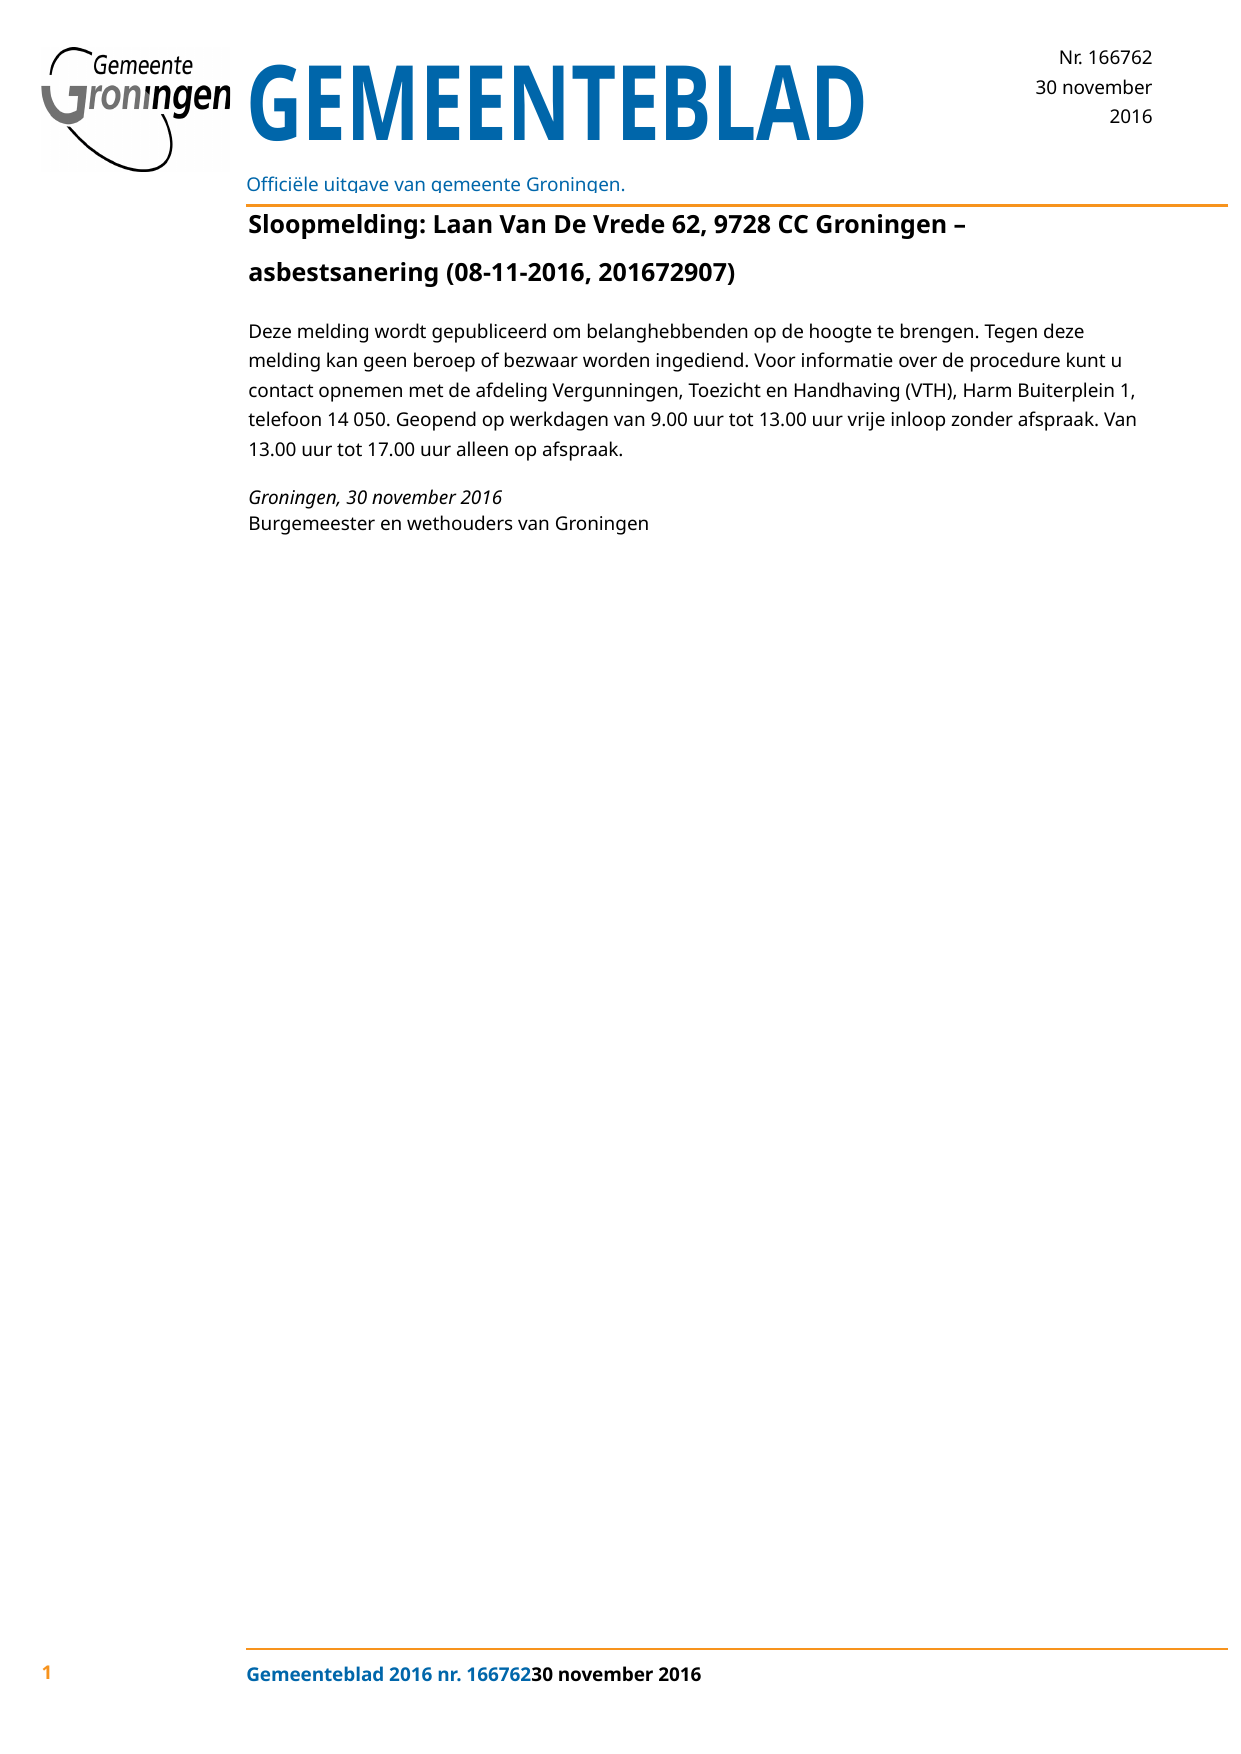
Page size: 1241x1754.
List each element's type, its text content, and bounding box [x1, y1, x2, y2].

text Burgemeester en wethouders van Groningen [248, 510, 1152, 536]
picture [41, 47, 231, 172]
text Groningen, 30 november 2016 [248, 484, 1152, 510]
text Deze melding wordt gepubliceerd om belanghebbenden op de hoogte te brengen. Tegen deze melding kan geen beroep of bezwaar worden ingediend. Voor informatie over de procedure kunt u contact opnemen met de afdeling Vergunningen, Toezicht en Handhaving (VTH), Harm Buiterplein 1, telefoon 14 050. Geopend op werkdagen van 9.00 uur tot 13.00 uur vrije inloop zonder afspraak. Van 13.00 uur tot 17.00 uur alleen op afspraak. [248, 318, 1152, 462]
text Sloopmelding: Laan Van De Vrede 62, 9728 CC Groningen – asbestsanering (08-11-2016, 201672907) [248, 207, 1152, 288]
